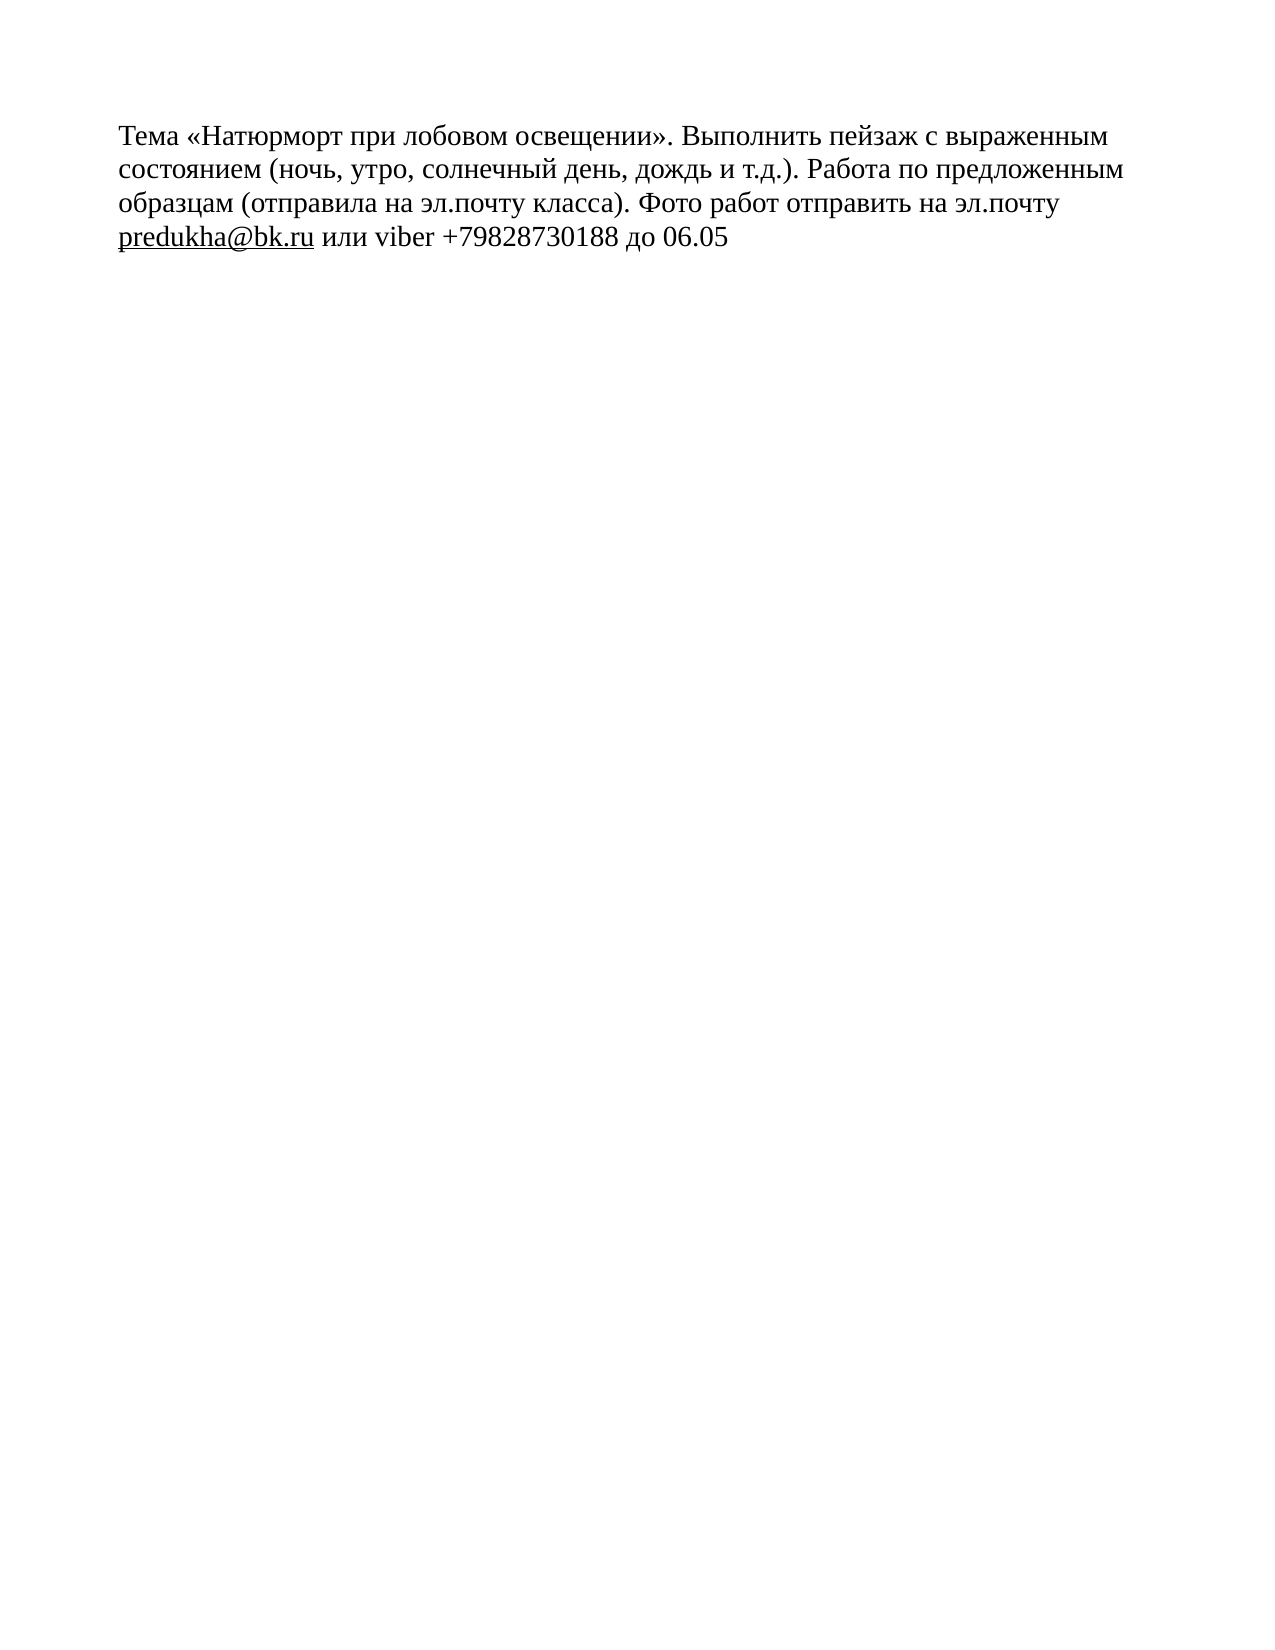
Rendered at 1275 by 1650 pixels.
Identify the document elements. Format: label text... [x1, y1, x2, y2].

text Тема «Натюрморт при лобовом освещении». Выполнить пейзаж с выраженным состоянием (ночь, утро, солнечный день, дождь и т.д.). Работа по предложенным образцам (отправила на эл.почту класса). Фото работ отправить на эл.почту predukha@bk.ru или viber +79828730188 до 06.05 [118, 118, 1157, 252]
